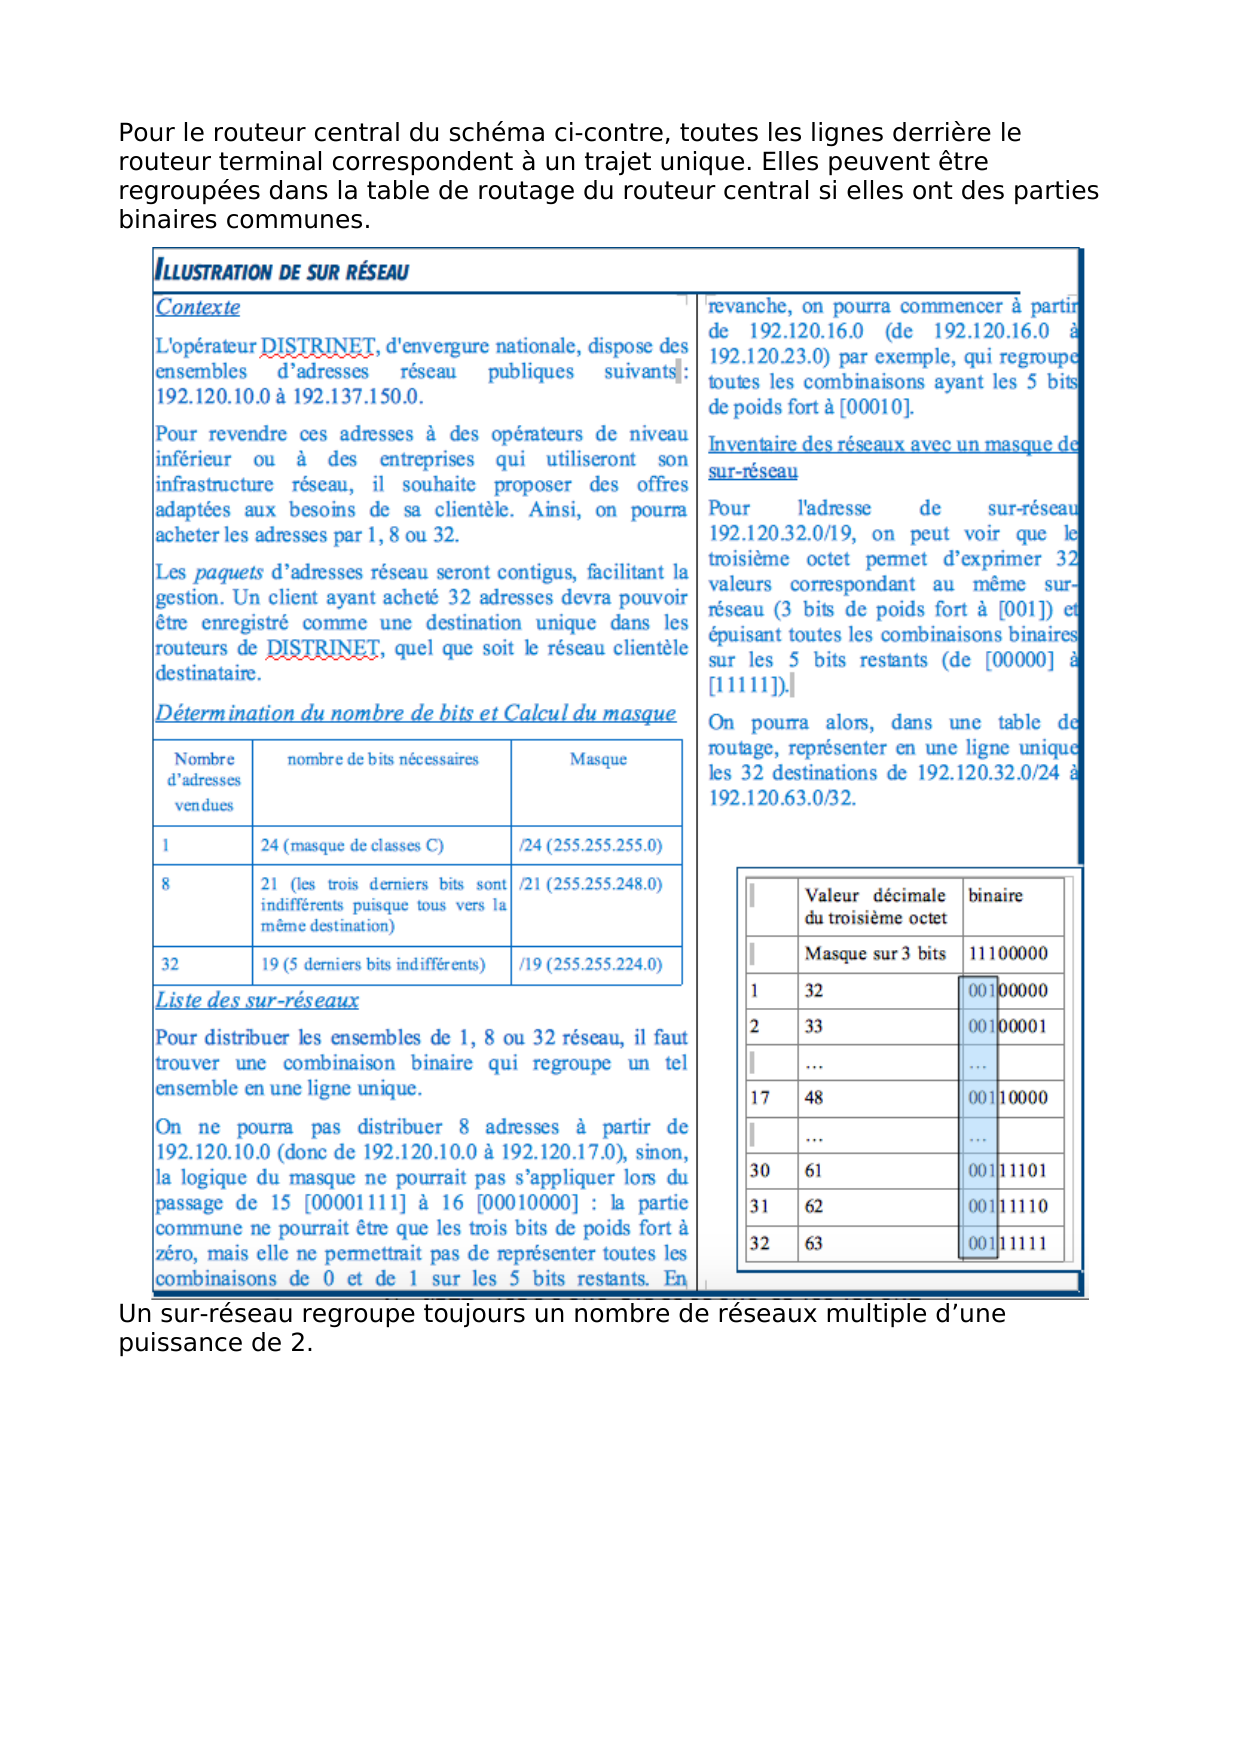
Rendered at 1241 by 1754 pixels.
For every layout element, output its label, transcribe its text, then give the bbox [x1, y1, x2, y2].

text Pour le routeur central du schéma ci-contre, toutes les lignes derrière le routeur terminal correspondent à un trajet unique. Elles peuvent être regroupées dans la table de routage du routeur central si elles ont des parties binaires communes. [118, 118, 1122, 235]
picture [151, 247, 1089, 1300]
text Un sur-réseau regroupe toujours un nombre de réseaux multiple d’une puissance de 2. [118, 247, 1122, 1357]
